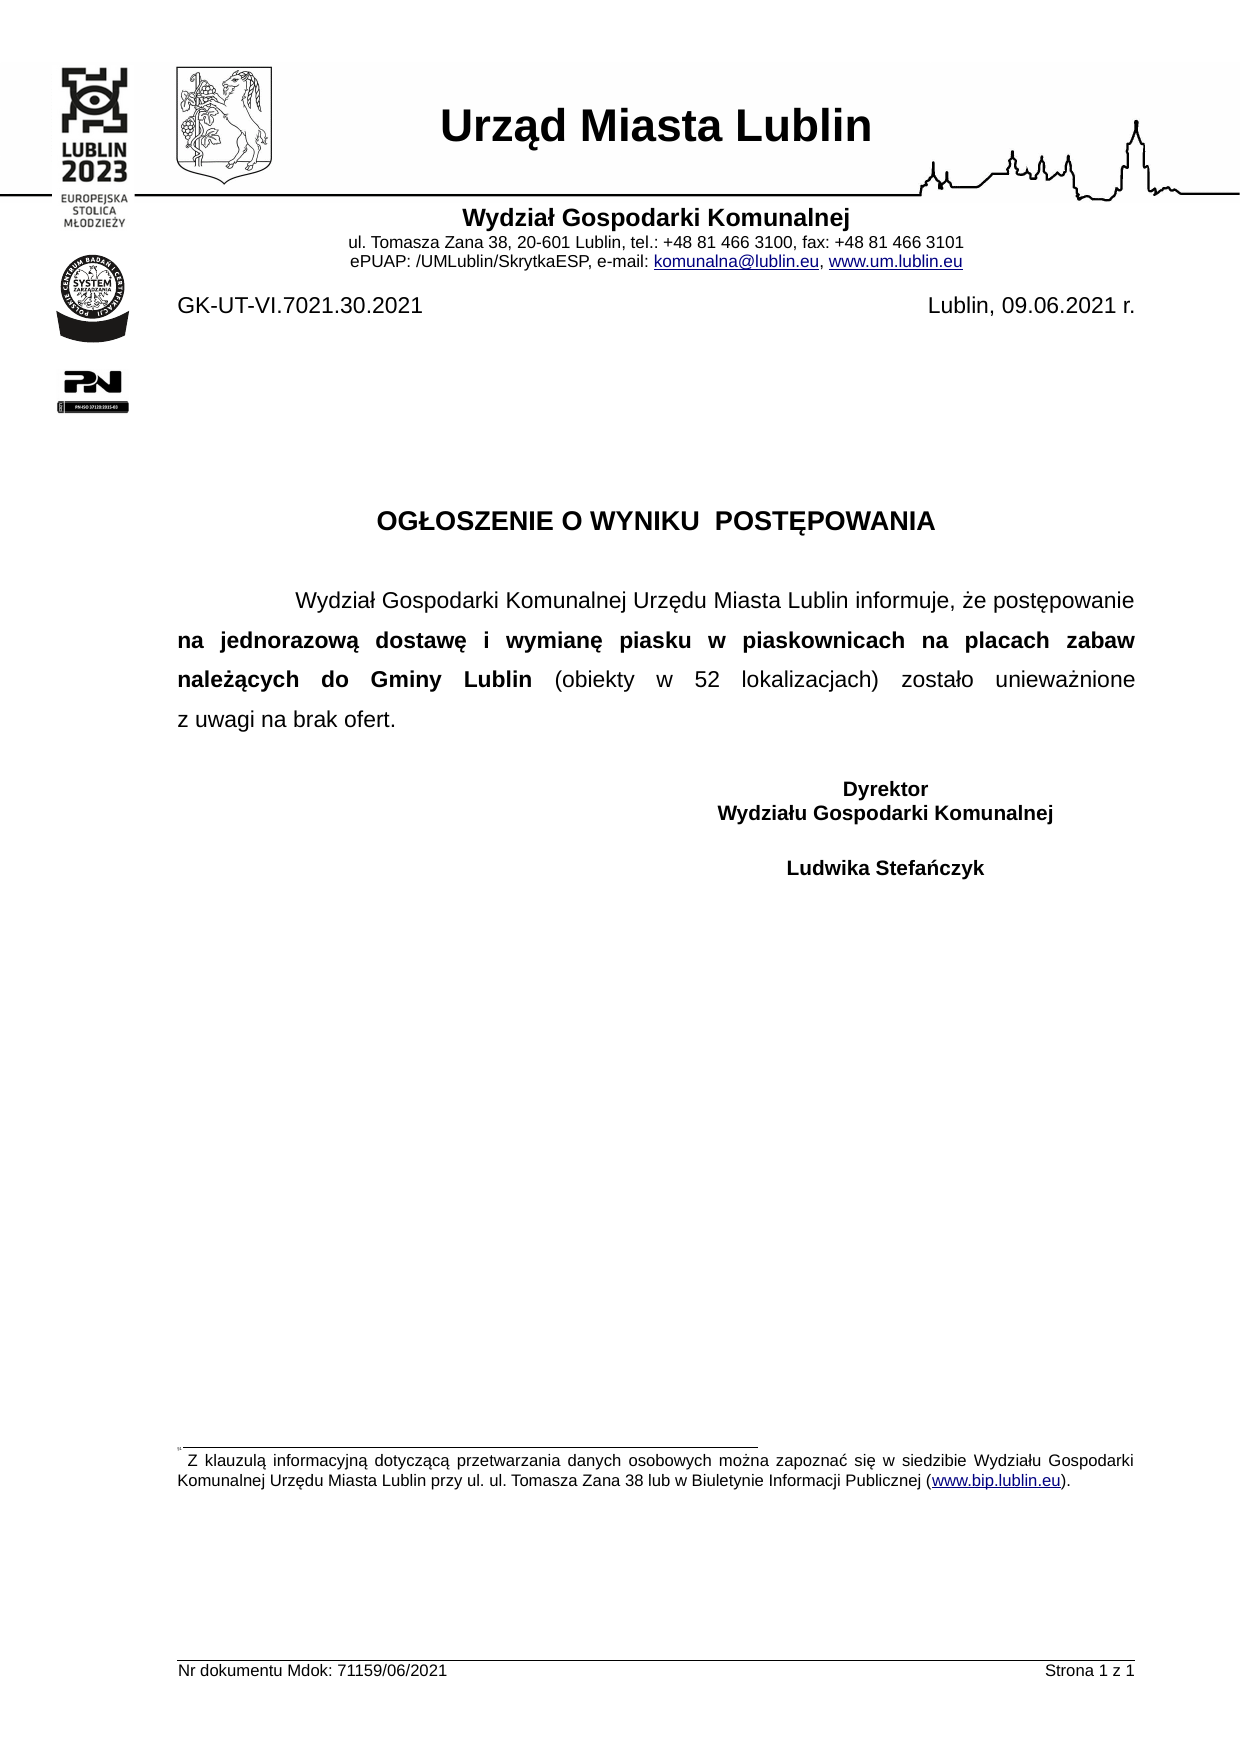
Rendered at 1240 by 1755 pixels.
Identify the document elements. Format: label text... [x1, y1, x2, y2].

picture [0, 62, 1240, 231]
text Z klauzulą informacyjną dotyczącą przetwarzania danych osobowych można zapoznać się w siedzibie Wydziału Gospodarki Komunalnej Urzędu Miasta Lublin przy ul. ul. Tomasza Zana 38 lub w Biuletynie Informacji Publicznej (www.bip.lublin.eu). [177, 1451, 1135, 1489]
text Dyrektor Wydziału Gospodarki Komunalnej [635, 777, 1135, 824]
text OGŁOSZENIE O WYNIKU POSTĘPOWANIA [177, 505, 1135, 536]
picture [56, 369, 130, 415]
text Ludwika Stefańczyk [635, 856, 1135, 880]
text Wydział Gospodarki Komunalnej Urzędu Miasta Lublin informuje, że postępowanie na jednorazową dostawę i wymianę piasku w piaskownicach na placach zabaw należących do Gminy Lublin (obiekty w 52 lokalizacjach) zostało unieważnione z uwagi na brak ofert. [177, 587, 1135, 732]
